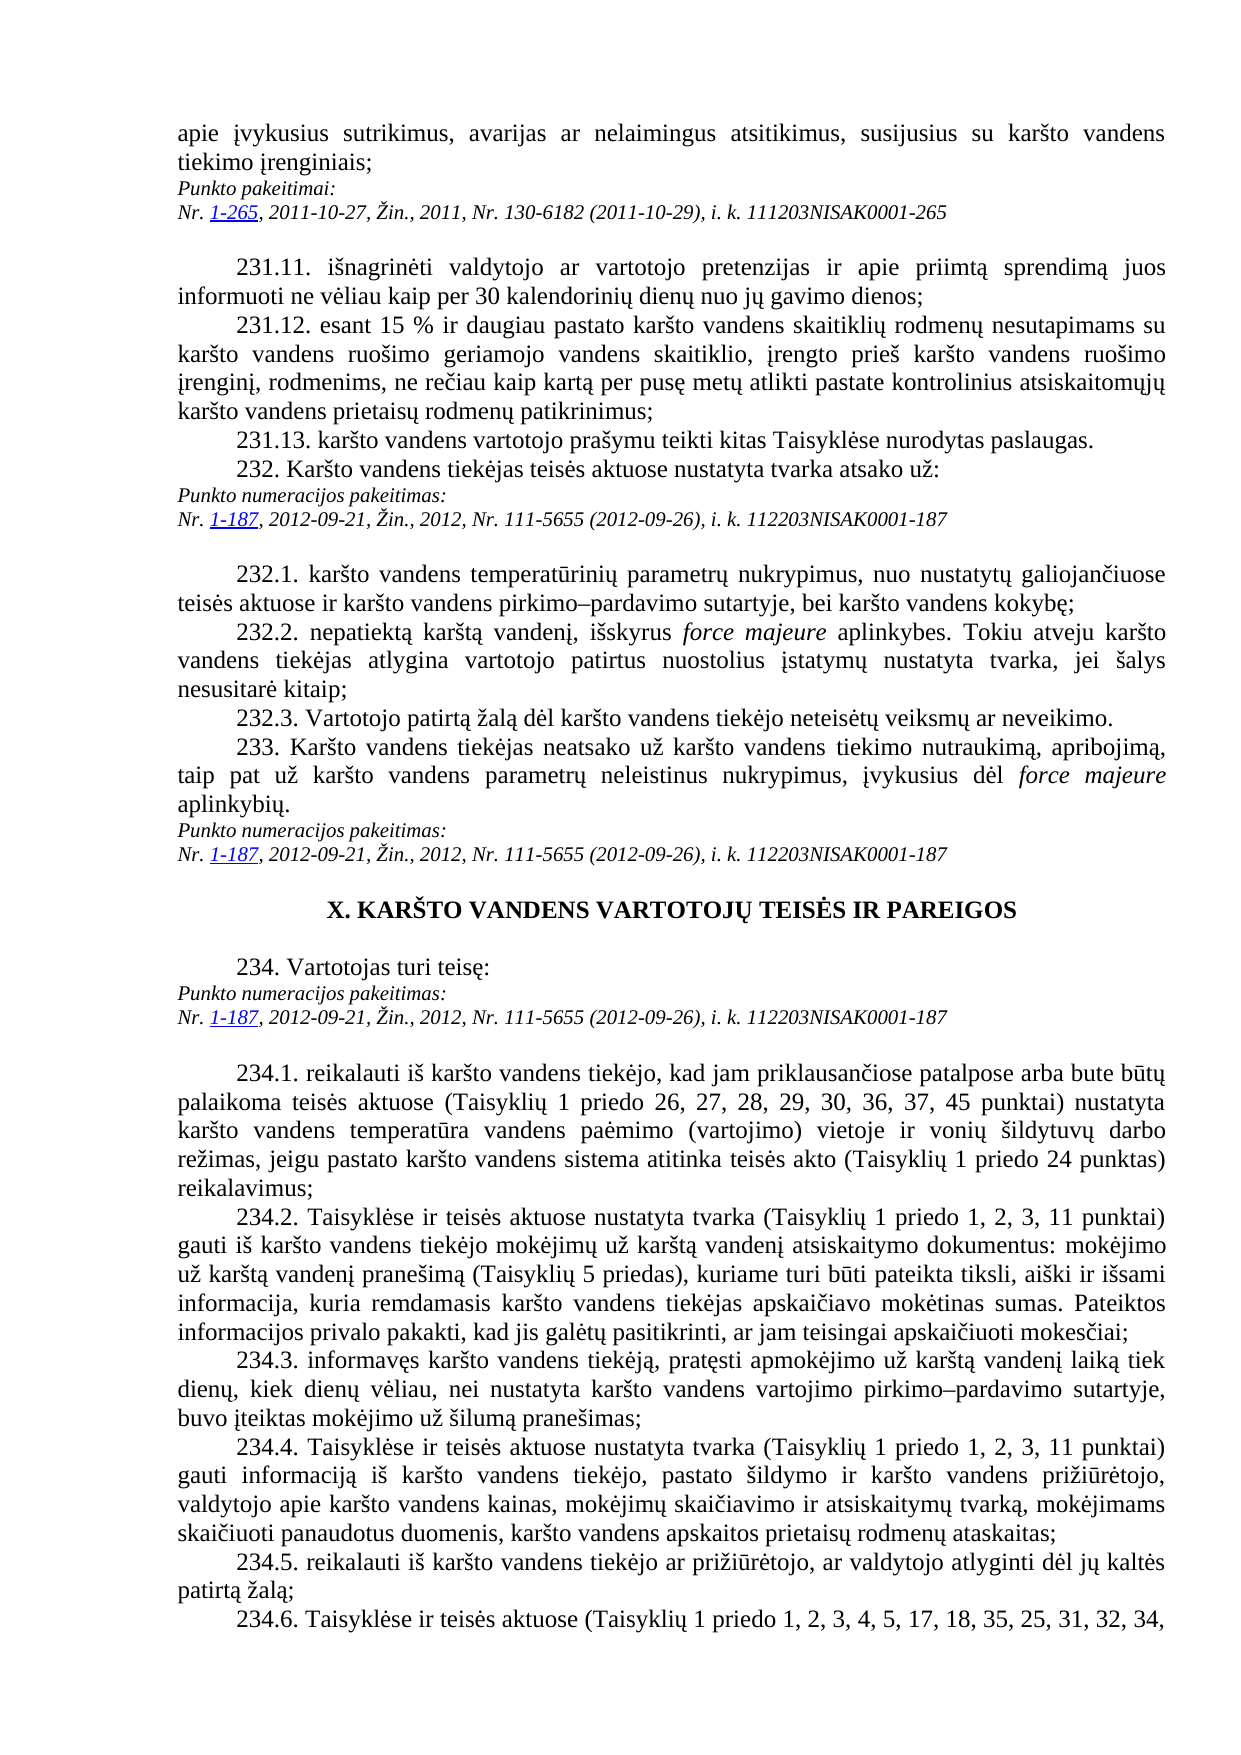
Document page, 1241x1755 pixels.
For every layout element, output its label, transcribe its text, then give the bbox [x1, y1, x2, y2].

text 234.1. reikalauti iš karšto vandens tiekėjo, kad jam priklausančiose patalpose arba bute būtų palaikoma teisės aktuose (Taisyklių 1 priedo 26, 27, 28, 29, 30, 36, 37, 45 punktai) nustatyta karšto vandens temperatūra vandens paėmimo (vartojimo) vietoje ir vonių šildytuvų darbo režimas, jeigu pastato karšto vandens sistema atitinka teisės akto (Taisyklių 1 priedo 24 punktas) reikalavimus; [177, 1058, 1166, 1202]
text 234.6. Taisyklėse ir teisės aktuose (Taisyklių 1 priedo 1, 2, 3, 4, 5, 17, 18, 35, 25, 31, 32, 34, [177, 1604, 1166, 1633]
text 232.2. nepatiektą karštą vandenį, išskyrus force majeure aplinkybes. Tokiu atveju karšto vandens tiekėjas atlygina vartotojo patirtus nuostolius įstatymų nustatyta tvarka, jei šalys nesusitarė kitaip; [177, 617, 1166, 703]
text 232.1. karšto vandens temperatūrinių parametrų nukrypimus, nuo nustatytų galiojančiuose teisės aktuose ir karšto vandens pirkimo–pardavimo sutartyje, bei karšto vandens kokybę; [177, 559, 1166, 617]
text 233. Karšto vandens tiekėjas neatsako už karšto vandens tiekimo nutraukimą, apribojimą, taip pat už karšto vandens parametrų neleistinus nukrypimus, įvykusius dėl force majeure aplinkybių. [177, 732, 1166, 818]
text X. KARŠTO VANDENS VARTOTOJŲ TEISĖS IR PAREIGOS [177, 895, 1166, 924]
text 231.13. karšto vandens vartotojo prašymu teikti kitas Taisyklėse nurodytas paslaugas. [177, 425, 1166, 454]
text Punkto numeracijos pakeitimas: [177, 482, 1166, 507]
text 231.11. išnagrinėti valdytojo ar vartotojo pretenzijas ir apie priimtą sprendimą juos informuoti ne vėliau kaip per 30 kalendorinių dienų nuo jų gavimo dienos; [177, 252, 1166, 310]
text 234.3. informavęs karšto vandens tiekėją, pratęsti apmokėjimo už karštą vandenį laiką tiek dienų, kiek dienų vėliau, nei nustatyta karšto vandens vartojimo pirkimo–pardavimo sutartyje, buvo įteiktas mokėjimo už šilumą pranešimas; [177, 1346, 1166, 1432]
text Nr. 1-187, 2012-09-21, Žin., 2012, Nr. 111-5655 (2012-09-26), i. k. 112203NISAK0001-187 [177, 507, 1166, 531]
text 234.5. reikalauti iš karšto vandens tiekėjo ar prižiūrėtojo, ar valdytojo atlyginti dėl jų kaltės patirtą žalą; [177, 1547, 1166, 1604]
text Nr. 1-265, 2011-10-27, Žin., 2011, Nr. 130-6182 (2011-10-29), i. k. 111203NISAK0001-265 [177, 200, 1166, 224]
text 234. Vartotojas turi teisę: [177, 952, 1166, 981]
text Nr. 1-187, 2012-09-21, Žin., 2012, Nr. 111-5655 (2012-09-26), i. k. 112203NISAK0001-187 [177, 1005, 1166, 1029]
text 234.2. Taisyklėse ir teisės aktuose nustatyta tvarka (Taisyklių 1 priedo 1, 2, 3, 11 punktai) gauti iš karšto vandens tiekėjo mokėjimų už karštą vandenį atsiskaitymo dokumentus: mokėjimo už karštą vandenį pranešimą (Taisyklių 5 priedas), kuriame turi būti pateikta tiksli, aiški ir išsami informacija, kuria remdamasis karšto vandens tiekėjas apskaičiavo mokėtinas sumas. Pateiktos informacijos privalo pakakti, kad jis galėtų pasitikrinti, ar jam teisingai apskaičiuoti mokesčiai; [177, 1202, 1166, 1346]
text 232.3. Vartotojo patirtą žalą dėl karšto vandens tiekėjo neteisėtų veiksmų ar neveikimo. [177, 703, 1166, 732]
text 232. Karšto vandens tiekėjas teisės aktuose nustatyta tvarka atsako už: [177, 454, 1166, 482]
text apie įvykusius sutrikimus, avarijas ar nelaimingus atsitikimus, susijusius su karšto vandens tiekimo įrenginiais; [177, 118, 1166, 176]
text 234.4. Taisyklėse ir teisės aktuose nustatyta tvarka (Taisyklių 1 priedo 1, 2, 3, 11 punktai) gauti informaciją iš karšto vandens tiekėjo, pastato šildymo ir karšto vandens prižiūrėtojo, valdytojo apie karšto vandens kainas, mokėjimų skaičiavimo ir atsiskaitymų tvarką, mokėjimams skaičiuoti panaudotus duomenis, karšto vandens apskaitos prietaisų rodmenų ataskaitas; [177, 1432, 1166, 1547]
text 231.12. esant 15 % ir daugiau pastato karšto vandens skaitiklių rodmenų nesutapimams su karšto vandens ruošimo geriamojo vandens skaitiklio, įrengto prieš karšto vandens ruošimo įrenginį, rodmenims, ne rečiau kaip kartą per pusę metų atlikti pastate kontrolinius atsiskaitomųjų karšto vandens prietaisų rodmenų patikrinimus; [177, 310, 1166, 425]
text Nr. 1-187, 2012-09-21, Žin., 2012, Nr. 111-5655 (2012-09-26), i. k. 112203NISAK0001-187 [177, 842, 1166, 866]
text Punkto numeracijos pakeitimas: [177, 981, 1166, 1005]
text Punkto numeracijos pakeitimas: [177, 818, 1166, 842]
text Punkto pakeitimai: [177, 176, 1166, 200]
